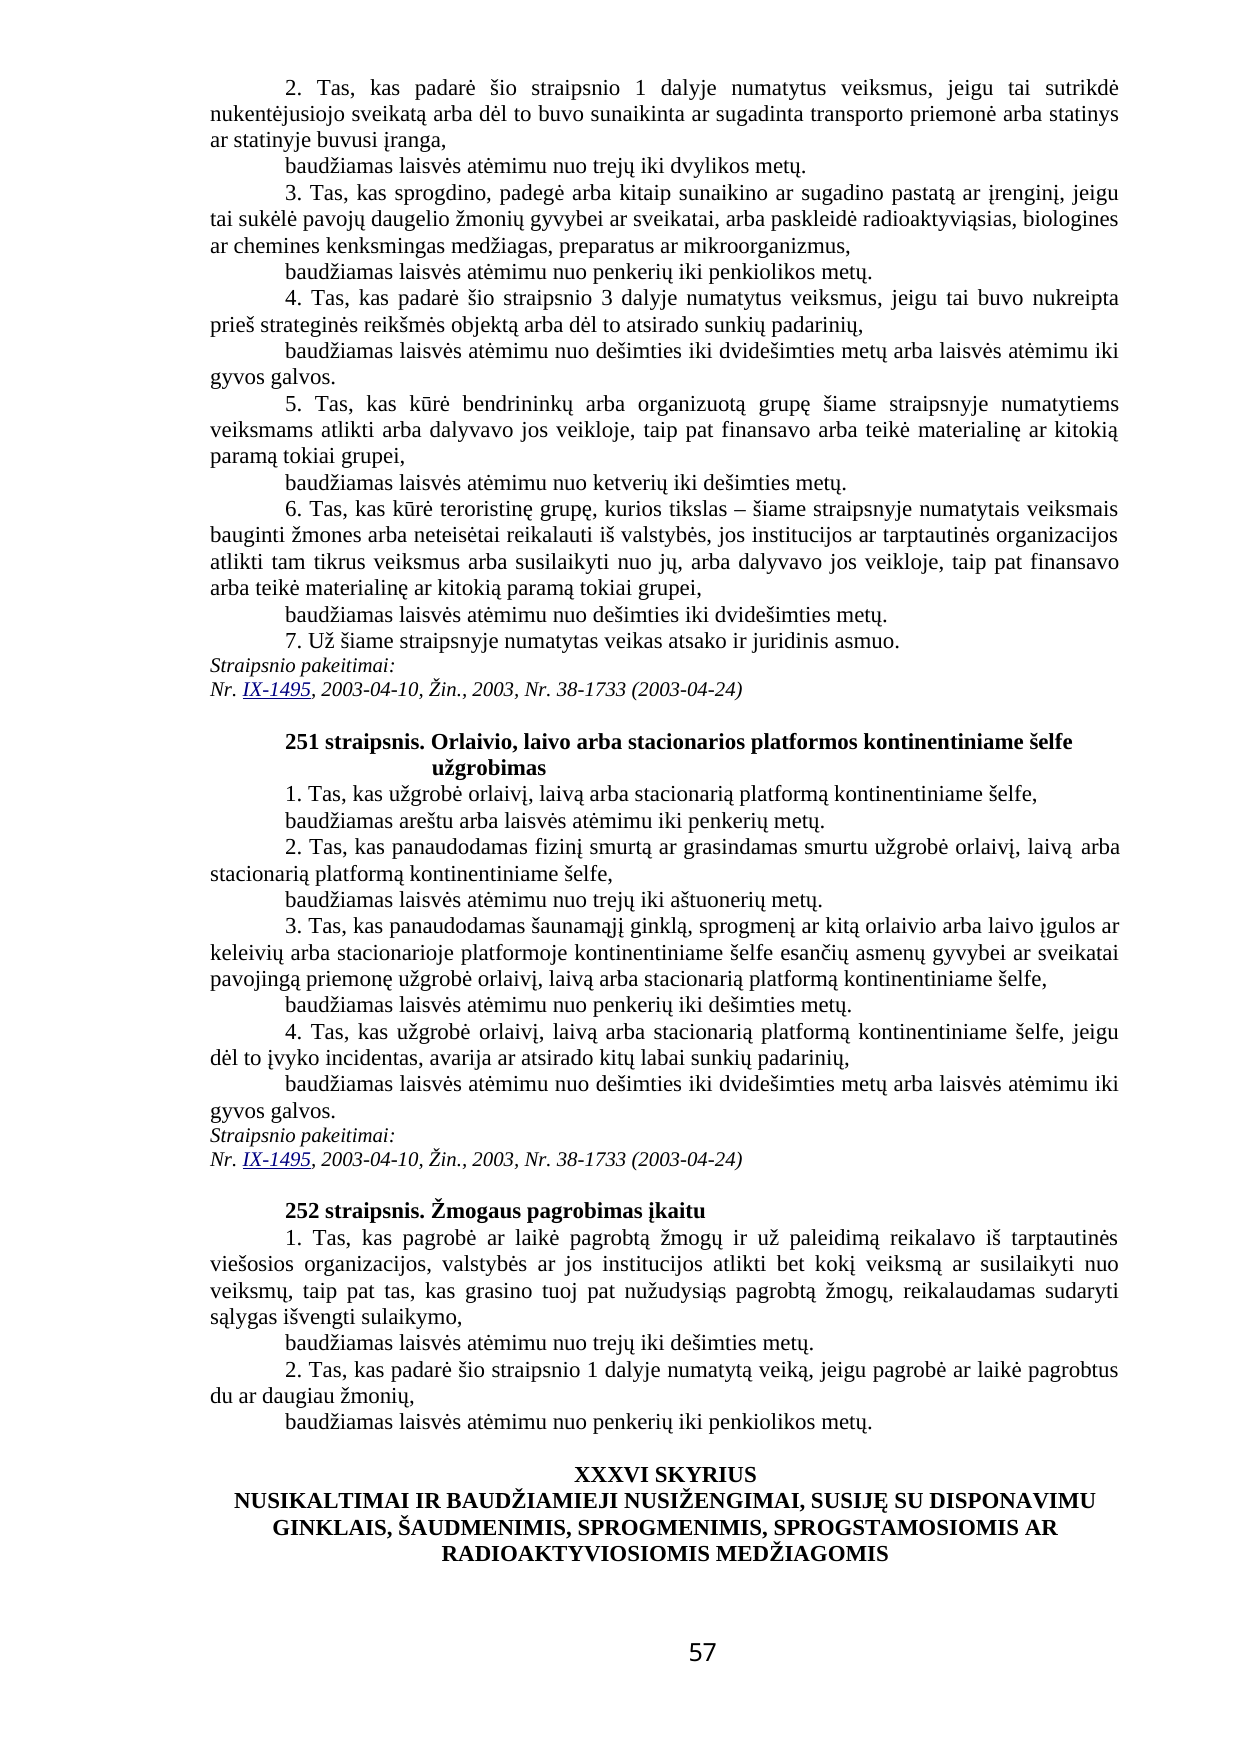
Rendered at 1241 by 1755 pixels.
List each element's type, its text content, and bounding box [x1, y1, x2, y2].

text 6. Tas, kas kūrė teroristinę grupę, kurios tikslas – šiame straipsnyje numatytais veiksmais bauginti žmones arba neteisėtai reikalauti iš valstybės, jos institucijos ar tarptautinės organizacijos atlikti tam tikrus veiksmus arba susilaikyti nuo jų, arba dalyvavo jos veikloje, taip pat finansavo arba teikė materialinę ar kitokią paramą tokiai grupei, [210, 495, 1120, 601]
text baudžiamas laisvės atėmimu nuo penkerių iki penkiolikos metų. [210, 1408, 1120, 1435]
text užgrobimas [210, 754, 1120, 781]
text 3. Tas, kas panaudodamas šaunamąjį ginklą, sprogmenį ar kitą orlaivio arba laivo įgulos ar keleivių arba stacionarioje platformoje kontinentiniame šelfe esančių asmenų gyvybei ar sveikatai pavojingą priemonę užgrobė orlaivį, laivą arba stacionarią platformą kontinentiniame šelfe, [210, 912, 1120, 991]
text 7. Už šiame straipsnyje numatytas veikas atsako ir juridinis asmuo. [210, 627, 1120, 653]
text baudžiamas laisvės atėmimu nuo dešimties iki dvidešimties metų arba laisvės atėmimu iki gyvos galvos. [210, 337, 1120, 390]
text 252 straipsnis. Žmogaus pagrobimas įkaitu [210, 1198, 1120, 1224]
text baudžiamas laisvės atėmimu nuo trejų iki dvylikos metų. [210, 153, 1120, 179]
text XXXVI SKYRIUS [210, 1461, 1120, 1487]
text baudžiamas laisvės atėmimu nuo trejų iki aštuonerių metų. [210, 886, 1120, 912]
text 2. Tas, kas padarė šio straipsnio 1 dalyje numatytus veiksmus, jeigu tai sutrikdė nukentėjusiojo sveikatą arba dėl to buvo sunaikinta ar sugadinta transporto priemonė arba statinys ar statinyje buvusi įranga, [210, 73, 1120, 153]
text Nr. IX-1495, 2003-04-10, Žin., 2003, Nr. 38-1733 (2003-04-24) [210, 677, 1120, 701]
text 2. Tas, kas panaudodamas fizinį smurtą ar grasindamas smurtu užgrobė orlaivį, laivą arba stacionarią platformą kontinentiniame šelfe, [210, 833, 1120, 886]
text 5. Tas, kas kūrė bendrininkų arba organizuotą grupę šiame straipsnyje numatytiems veiksmams atlikti arba dalyvavo jos veikloje, taip pat finansavo arba teikė materialinę ar kitokią paramą tokiai grupei, [210, 390, 1120, 469]
text 1. Tas, kas užgrobė orlaivį, laivą arba stacionarią platformą kontinentiniame šelfe, [210, 781, 1120, 807]
text baudžiamas laisvės atėmimu nuo penkerių iki penkiolikos metų. [210, 258, 1120, 284]
text baudžiamas laisvės atėmimu nuo trejų iki dešimties metų. [210, 1329, 1120, 1356]
text baudžiamas laisvės atėmimu nuo dešimties iki dvidešimties metų. [210, 601, 1120, 627]
text 251 straipsnis. Orlaivio, laivo arba stacionarios platformos kontinentiniame šelfe [210, 728, 1120, 754]
text baudžiamas laisvės atėmimu nuo ketverių iki dešimties metų. [210, 469, 1120, 495]
text 2. Tas, kas padarė šio straipsnio 1 dalyje numatytą veiką, jeigu pagrobė ar laikė pagrobtus du ar daugiau žmonių, [210, 1356, 1120, 1408]
text 1. Tas, kas pagrobė ar laikė pagrobtą žmogų ir už paleidimą reikalavo iš tarptautinės viešosios organizacijos, valstybės ar jos institucijos atlikti bet kokį veiksmą ar susilaikyti nuo veiksmų, taip pat tas, kas grasino tuoj pat nužudysiąs pagrobtą žmogų, reikalaudamas sudaryti sąlygas išvengti sulaikymo, [210, 1224, 1120, 1329]
text 4. Tas, kas padarė šio straipsnio 3 dalyje numatytus veiksmus, jeigu tai buvo nukreipta prieš strateginės reikšmės objektą arba dėl to atsirado sunkių padarinių, [210, 284, 1120, 337]
text Straipsnio pakeitimai: [210, 1123, 1120, 1147]
text baudžiamas areštu arba laisvės atėmimu iki penkerių metų. [210, 807, 1120, 833]
text Nr. IX-1495, 2003-04-10, Žin., 2003, Nr. 38-1733 (2003-04-24) [210, 1147, 1120, 1171]
text 3. Tas, kas sprogdino, padegė arba kitaip sunaikino ar sugadino pastatą ar įrenginį, jeigu tai sukėlė pavojų daugelio žmonių gyvybei ar sveikatai, arba paskleidė radioaktyviąsias, biologines ar chemines kenksmingas medžiagas, preparatus ar mikroorganizmus, [210, 179, 1120, 258]
text 4. Tas, kas užgrobė orlaivį, laivą arba stacionarią platformą kontinentiniame šelfe, jeigu dėl to įvyko incidentas, avarija ar atsirado kitų labai sunkių padarinių, [210, 1018, 1120, 1070]
text baudžiamas laisvės atėmimu nuo penkerių iki dešimties metų. [210, 991, 1120, 1018]
text NUSIKALTIMAI IR BAUDŽIAMIEJI NUSIŽENGIMAI, SUSIJĘ SU DISPONAVIMU GINKLAIS, ŠAUDMENIMIS, SPROGMENIMIS, SPROGSTAMOSIOMIS AR RADIOAKTYVIOSIOMIS MEDŽIAGOMIS [210, 1487, 1120, 1567]
text baudžiamas laisvės atėmimu nuo dešimties iki dvidešimties metų arba laisvės atėmimu iki gyvos galvos. [210, 1070, 1120, 1123]
text Straipsnio pakeitimai: [210, 653, 1120, 677]
